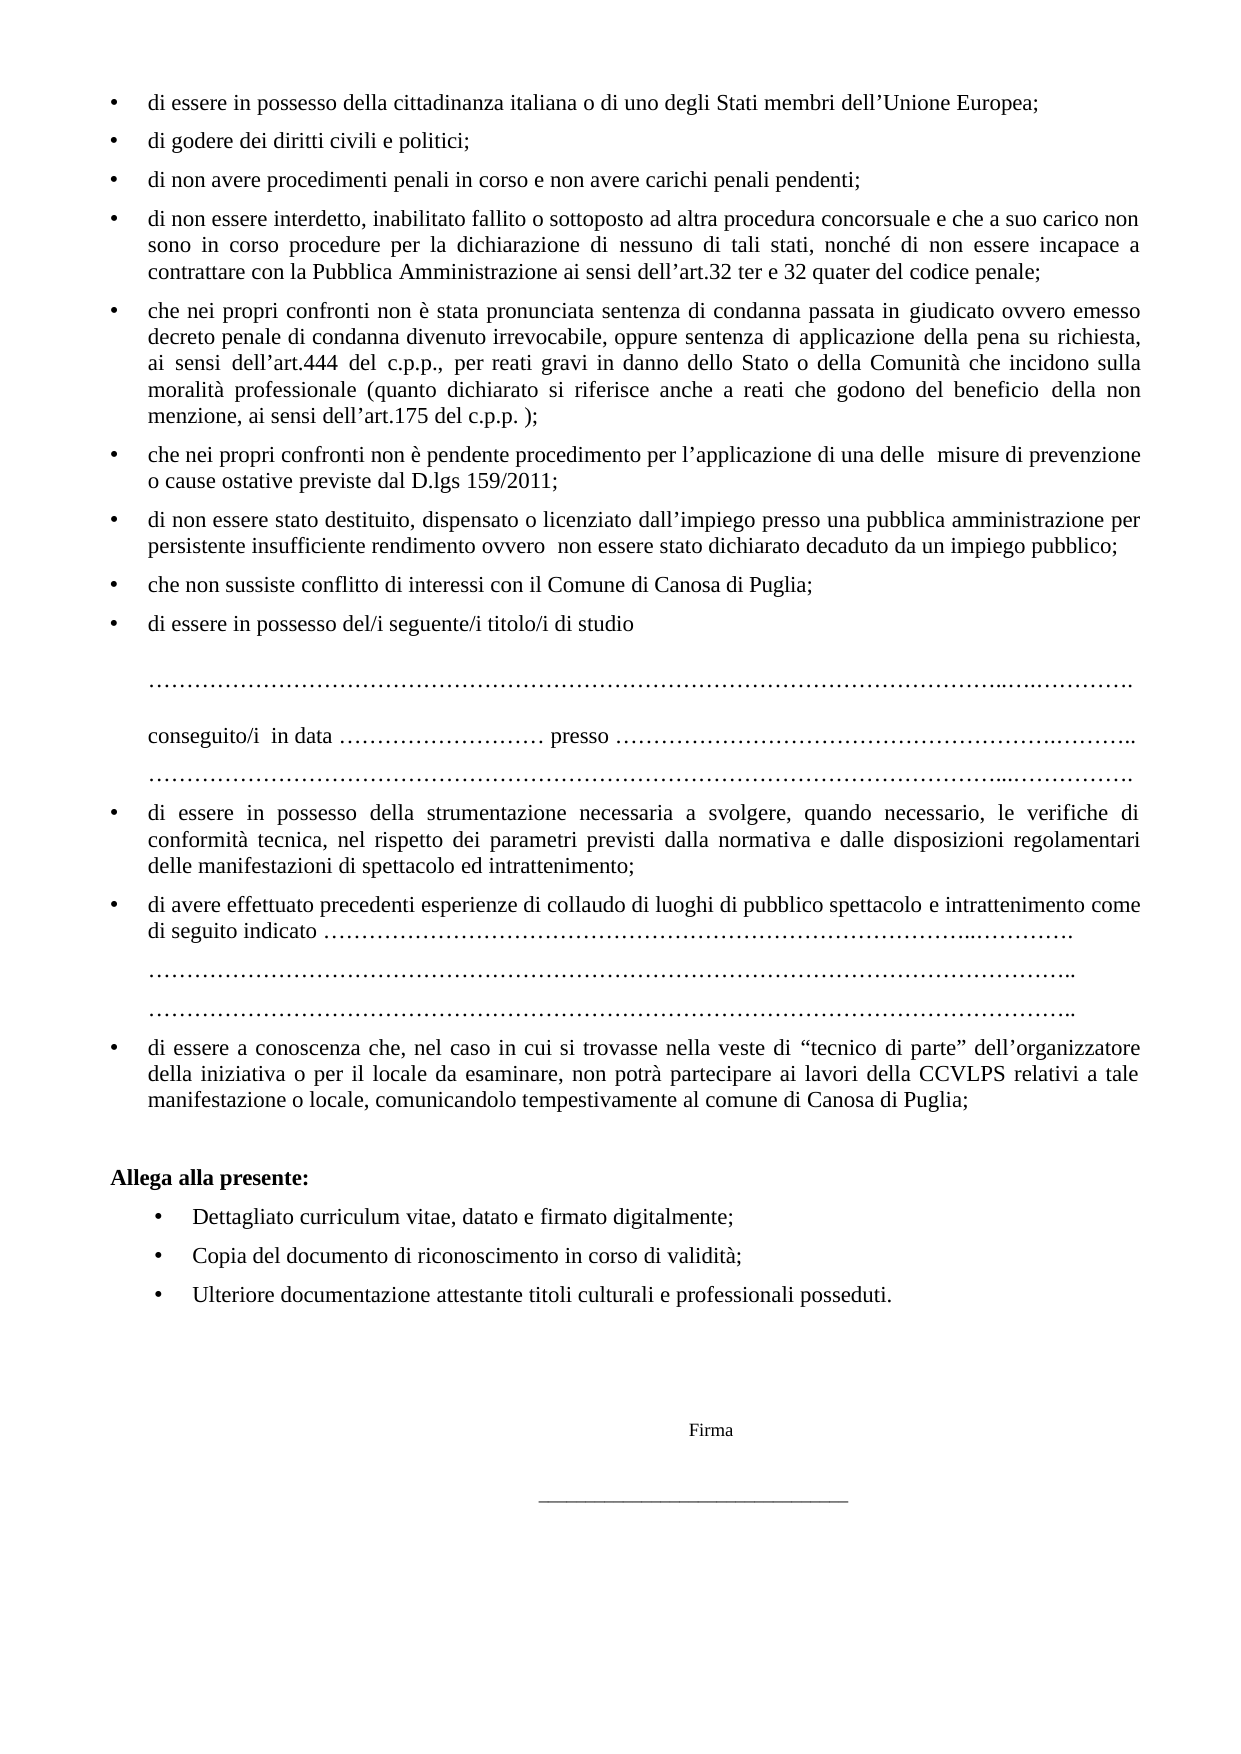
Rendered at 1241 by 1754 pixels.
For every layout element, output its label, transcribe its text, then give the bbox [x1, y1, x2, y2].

list che nei propri confronti non è pendente procedimento per l’applicazione di una delle misure di prevenzione o cause ostative previste dal D.lgs 159/2011; [110, 441, 1141, 494]
text …………………………………………………………………………………………………...……………. [148, 761, 1152, 787]
text Allega alla presente: [110, 1164, 1152, 1191]
list Ulteriore documentazione attestante titoli culturali e professionali posseduti. [154, 1281, 1152, 1307]
text ………………………………………………………………………………………………………….. [148, 956, 1152, 982]
list che nei propri confronti non è stata pronunciata sentenza di condanna passata in giudicato ovvero emesso decreto penale di condanna divenuto irrevocabile, oppure sentenza di applicazione della pena su richiesta, ai sensi dell’art.444 del c.p.p., per reati gravi in danno dello Stato o della Comunità che incidono sulla moralità professionale (quanto dichiarato si riferisce anche a reati che godono del beneficio della non menzione, ai sensi dell’art.175 del c.p.p. ); [110, 297, 1141, 428]
list di non essere stato destituito, dispensato o licenziato dall’impiego presso una pubblica amministrazione per persistente insufficiente rendimento ovvero non essere stato dichiarato decaduto da un impiego pubblico; [110, 506, 1141, 559]
list di non essere interdetto, inabilitato fallito o sottoposto ad altra procedura concorsuale e che a suo carico non sono in corso procedure per la dichiarazione di nessuno di tali stati, nonché di non essere incapace a contrattare con la Pubblica Amministrazione ai sensi dell’art.32 ter e 32 quater del codice penale; [110, 205, 1141, 284]
list Copia del documento di riconoscimento in corso di validità; [154, 1242, 1152, 1268]
text …………………………………………………………………………………………………..….…………. [148, 649, 1136, 692]
text conseguito/i in data ……………………… presso ………………………………………………….……….. [148, 705, 1136, 748]
text _________________________________ [88, 1483, 1141, 1505]
list di essere in possesso della strumentazione necessaria a svolgere, quando necessario, le verifiche di conformità tecnica, nel rispetto dei parametri previsti dalla normativa e dalle disposizioni regolamentari delle manifestazioni di spettacolo ed intrattenimento; [110, 799, 1141, 878]
list di essere in possesso del/i seguente/i titolo/i di studio [110, 610, 1152, 637]
list di essere a conoscenza che, nel caso in cui si trovasse nella veste di “tecnico di parte” dell’organizzatore della iniziativa o per il locale da esaminare, non potrà partecipare ai lavori della CCVLPS relativi a tale manifestazione o locale, comunicandolo tempestivamente al comune di Canosa di Puglia; [110, 1034, 1141, 1113]
list che non sussiste conflitto di interessi con il Comune di Canosa di Puglia; [110, 571, 1152, 598]
text ………………………………………………………………………………………………………….. [148, 995, 1152, 1021]
list di avere effettuato precedenti esperienze di collaudo di luoghi di pubblico spettacolo e intrattenimento come di seguito indicato …………………………………………………………………………..…………. [110, 891, 1141, 944]
list di non avere procedimenti penali in corso e non avere carichi penali pendenti; [110, 166, 1152, 193]
list di essere in possesso della cittadinanza italiana o di uno degli Stati membri dell’Unione Europea; [110, 88, 1141, 115]
list di godere dei diritti civili e politici; [110, 127, 1152, 154]
text Firma [88, 1418, 1141, 1440]
list Dettagliato curriculum vitae, datato e firmato digitalmente; [154, 1203, 1152, 1229]
